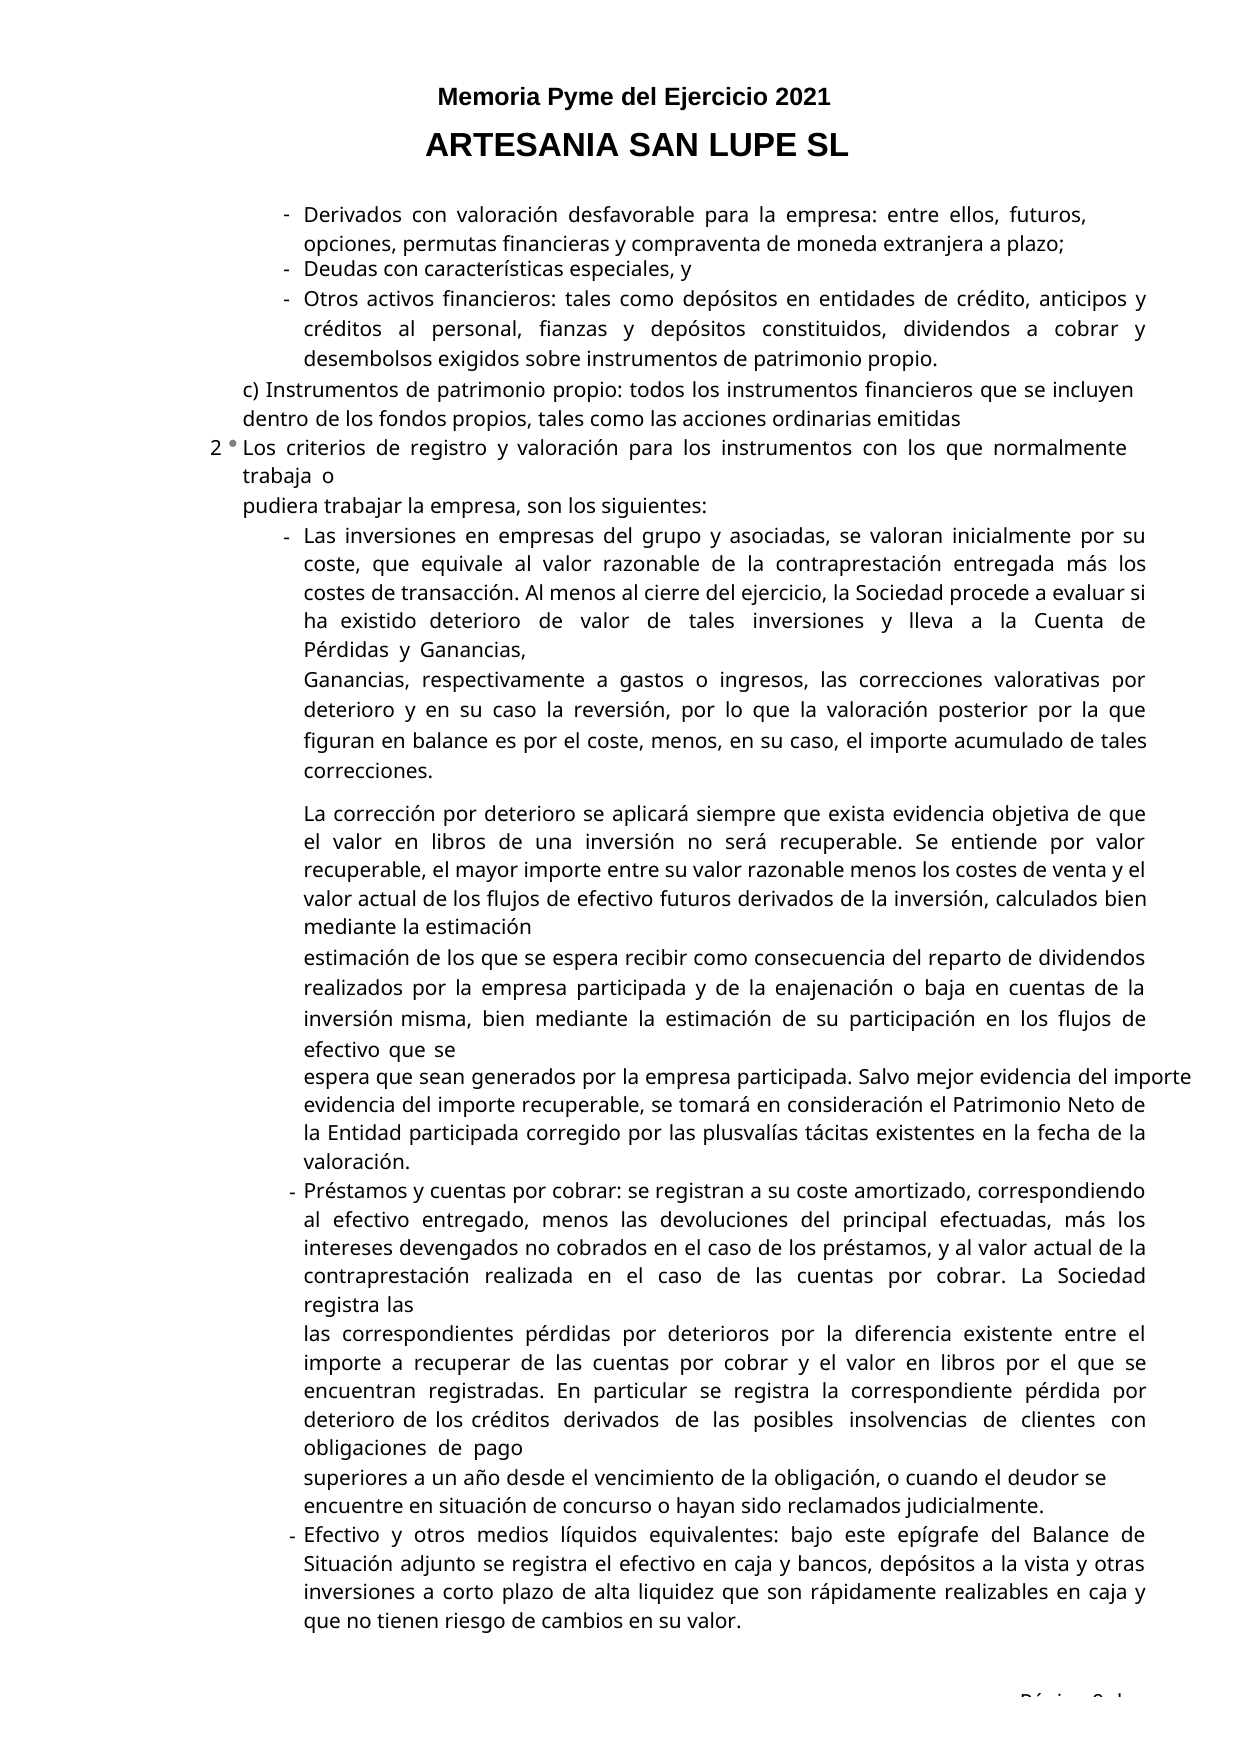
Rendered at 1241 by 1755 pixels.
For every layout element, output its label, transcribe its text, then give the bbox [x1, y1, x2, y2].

table_cell [189, 785, 224, 941]
table_cell [189, 1520, 224, 1634]
table_header [189, 83, 224, 119]
table_cell - [240, 1520, 299, 1634]
table_cell [189, 941, 224, 1089]
table_cell [240, 1089, 299, 1175]
table_cell [225, 785, 240, 941]
table_cell [225, 119, 240, 182]
table_cell - [240, 182, 299, 257]
table_cell [240, 1319, 299, 1462]
table_cell las correspondientes pérdidas por deterioros por la diferencia existente entre el importe a recuperar de las cuentas por cobrar y el valor en libros por el que se encuentran registradas. En particular se registra la correspondiente pérdida por deterioro de los créditos derivados de las posibles insolvencias de clientes con obligaciones de pago [299, 1319, 1192, 1462]
table_cell [240, 663, 299, 785]
table_cell [225, 1462, 240, 1519]
table_cell - [240, 520, 299, 663]
table_cell [225, 1319, 240, 1462]
table_cell Deudas con características especiales, y [299, 257, 1192, 283]
table_cell Derivados con valoración desfavorable para la empresa: entre ellos, futuros, opciones, permutas financieras y compraventa de moneda extranjera a plazo; [299, 182, 1192, 257]
table_cell Los criterios de registro y valoración para los instrumentos con los que normalmente trabaja o pudiera trabajar la empresa, son los siguientes: [240, 432, 1192, 520]
table_cell [189, 119, 224, 182]
table_cell [225, 257, 240, 283]
table_header [225, 83, 240, 119]
table_cell [225, 941, 240, 1089]
table_cell [225, 1520, 240, 1634]
table_cell Efectivo y otros medios líquidos equivalentes: bajo este epígrafe del Balance de Situación adjunto se registra el efectivo en caja y bancos, depósitos a la vista y otras inversiones a corto plazo de alta liquidez que son rápidamente realizables en caja y que no tienen riesgo de cambios en su valor. [299, 1520, 1192, 1634]
table_cell [225, 520, 240, 663]
table_cell ARTESANIA SAN LUPE SL [299, 119, 1192, 182]
table_header Memoria Pyme del Ejercicio 2021 [299, 83, 1192, 119]
table_cell La corrección por deterioro se aplicará siempre que exista evidencia objetiva de que el valor en libros de una inversión no será recuperable. Se entiende por valor recuperable, el mayor importe entre su valor razonable menos los costes de venta y el valor actual de los flujos de efectivo futuros derivados de la inversión, calculados bien mediante la estimación [299, 785, 1192, 941]
table_cell [189, 1462, 224, 1519]
table_cell - [240, 1175, 299, 1318]
table_cell [225, 1089, 240, 1175]
table_cell estimación de los que se espera recibir como consecuencia del reparto de dividendos realizados por la empresa participada y de la enajenación o baja en cuentas de la inversión misma, bien mediante la estimación de su participación en los flujos de efectivo que se espera que sean generados por la empresa participada. Salvo mejor evidencia del importe [299, 941, 1192, 1089]
table_cell [240, 119, 299, 182]
table_cell - [240, 257, 299, 283]
table_cell [240, 1462, 299, 1519]
table_cell [189, 663, 224, 785]
table_cell [189, 257, 224, 283]
table_cell [225, 283, 240, 373]
table_cell [189, 182, 224, 257]
table_cell Préstamos y cuentas por cobrar: se registran a su coste amortizado, correspondiendo al efectivo entregado, menos las devoluciones del principal efectuadas, más los intereses devengados no cobrados en el caso de los préstamos, y al valor actual de la contraprestación realizada en el caso de las cuentas por cobrar. La Sociedad registra las [299, 1175, 1192, 1318]
table_cell [189, 1175, 224, 1318]
table_cell - [240, 283, 299, 373]
table_cell evidencia del importe recuperable, se tomará en consideración el Patrimonio Neto de la Entidad participada corregido por las plusvalías tácitas existentes en la fecha de la valoración. [299, 1089, 1192, 1175]
table_header [240, 83, 299, 119]
table_cell ● [225, 432, 240, 520]
table_cell [189, 283, 224, 373]
table_cell [189, 1319, 224, 1462]
table_cell [240, 941, 299, 1089]
table_cell [225, 663, 240, 785]
table_cell [189, 520, 224, 663]
table_cell [189, 1089, 224, 1175]
table_cell 2 [189, 432, 224, 520]
table_cell [240, 785, 299, 941]
table_cell superiores a un año desde el vencimiento de la obligación, o cuando el deudor se encuentre en situación de concurso o hayan sido reclamados judicialmente. [299, 1462, 1192, 1519]
table_cell Las inversiones en empresas del grupo y asociadas, se valoran inicialmente por su coste, que equivale al valor razonable de la contraprestación entregada más los costes de transacción. Al menos al cierre del ejercicio, la Sociedad procede a evaluar si ha existido deterioro de valor de tales inversiones y lleva a la Cuenta de Pérdidas y Ganancias, [299, 520, 1192, 663]
table_cell [225, 182, 240, 257]
table_cell c) Instrumentos de patrimonio propio: todos los instrumentos financieros que se incluyen dentro de los fondos propios, tales como las acciones ordinarias emitidas [189, 373, 1192, 432]
table_cell [225, 1175, 240, 1318]
table_cell Ganancias, respectivamente a gastos o ingresos, las correcciones valorativas por deterioro y en su caso la reversión, por lo que la valoración posterior por la que figuran en balance es por el coste, menos, en su caso, el importe acumulado de tales correcciones. [299, 663, 1192, 785]
table_cell Otros activos financieros: tales como depósitos en entidades de crédito, anticipos y créditos al personal, fianzas y depósitos constituidos, dividendos a cobrar y desembolsos exigidos sobre instrumentos de patrimonio propio. [299, 283, 1192, 373]
